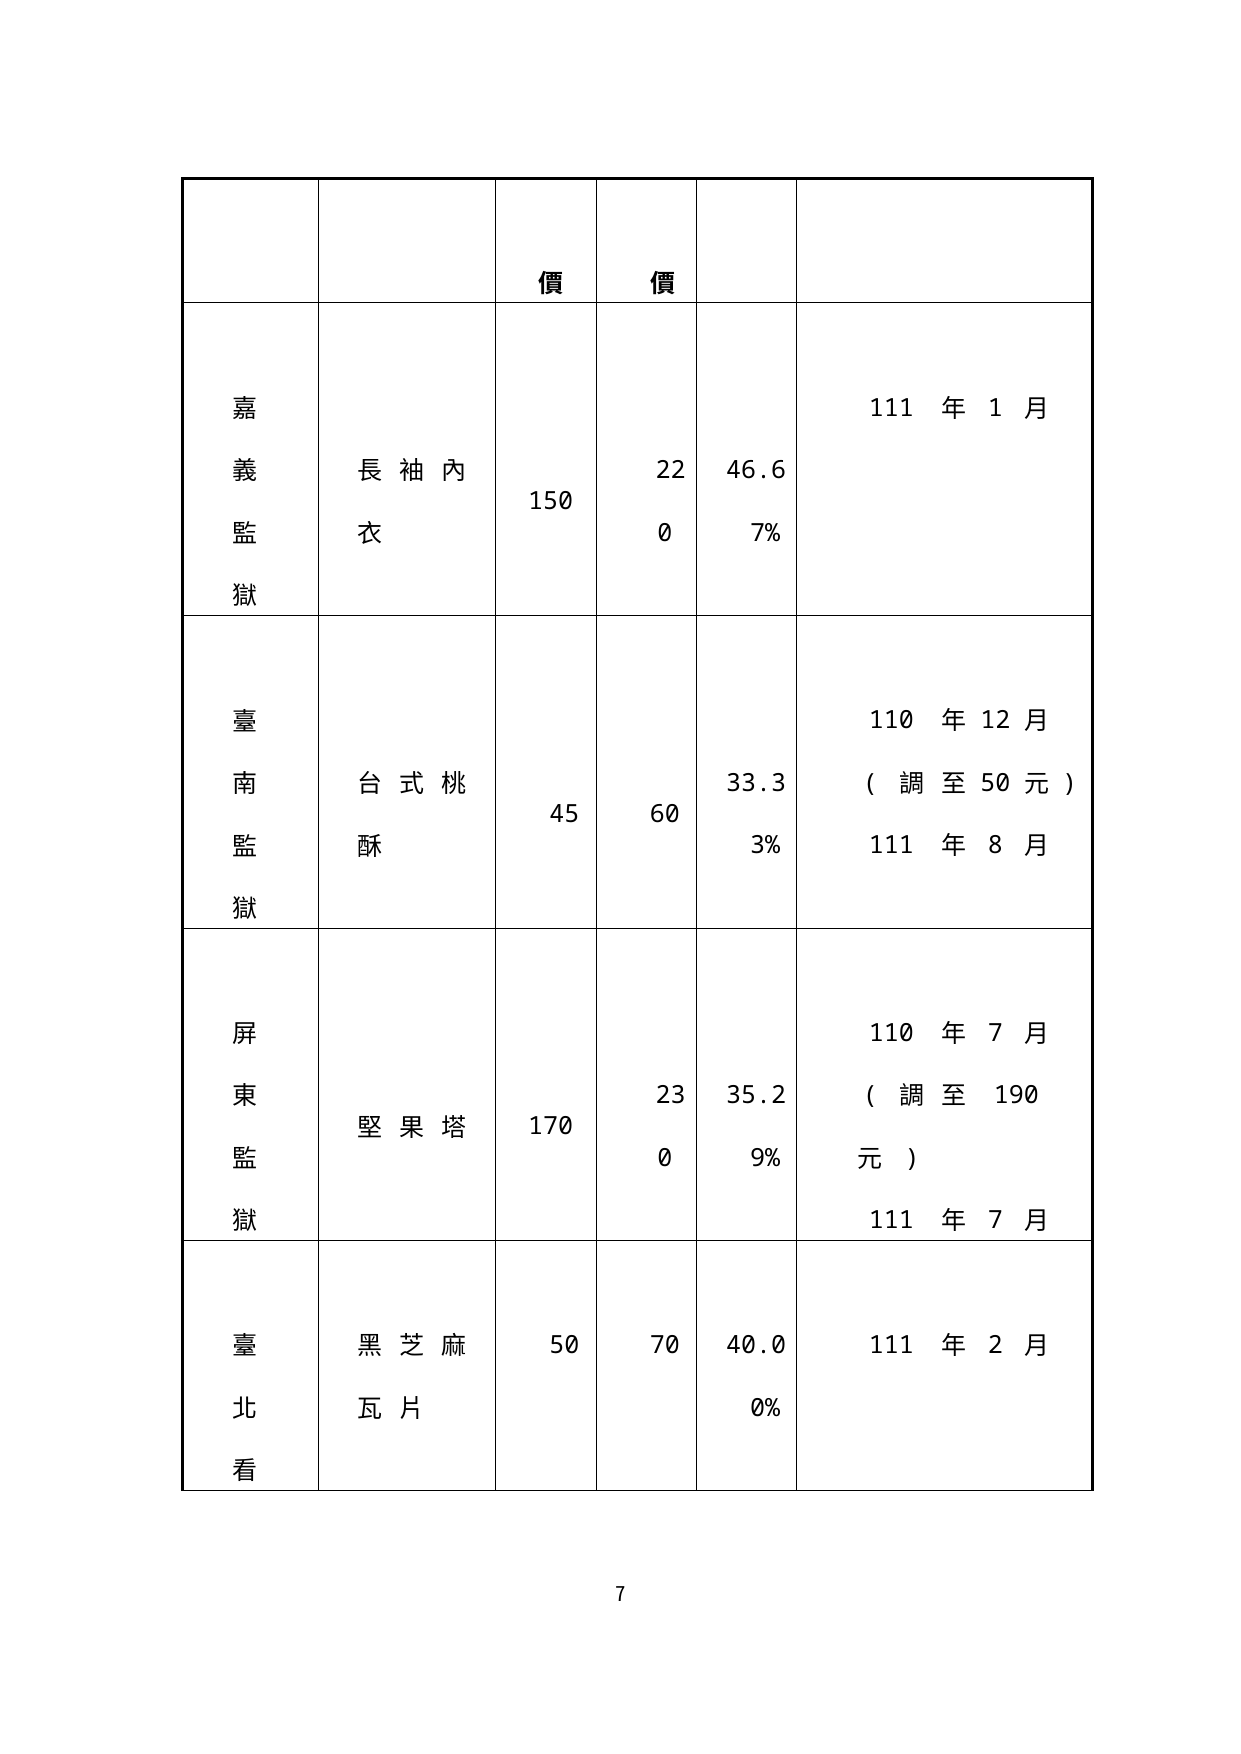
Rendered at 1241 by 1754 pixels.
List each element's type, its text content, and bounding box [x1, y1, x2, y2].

table_cell 110年12月(調至50元) 111年8月 [797, 616, 1091, 928]
table_cell 170 [496, 929, 596, 1240]
table_cell 150 [496, 303, 596, 615]
table_header [697, 180, 796, 302]
table_cell 110年7月(調至190元) 111年7月 [797, 929, 1091, 1240]
table_cell 45 [496, 616, 596, 928]
table_cell 屏東監獄 [184, 929, 318, 1240]
table_cell 臺北看 [184, 1241, 318, 1490]
table_cell 60 [597, 616, 696, 928]
table_cell 230 [597, 929, 696, 1240]
table_cell 111年1月 [797, 303, 1091, 615]
table_header [184, 180, 318, 302]
table_header [319, 180, 495, 302]
table_cell 堅果塔 [319, 929, 495, 1240]
table_cell 35.29% [697, 929, 796, 1240]
table_header [797, 180, 1091, 302]
table_header 價 [597, 180, 696, 302]
table_cell 46.67% [697, 303, 796, 615]
table_cell 長袖內衣 [319, 303, 495, 615]
table_cell 台式桃酥 [319, 616, 495, 928]
table_cell 33.33% [697, 616, 796, 928]
table_header 價 [496, 180, 596, 302]
table_cell 臺南監獄 [184, 616, 318, 928]
table_cell 嘉義監獄 [184, 303, 318, 615]
table_cell 40.00% [697, 1241, 796, 1490]
table_cell 黑芝麻瓦片 [319, 1241, 495, 1490]
table_cell 220 [597, 303, 696, 615]
table_cell 50 [496, 1241, 596, 1490]
table_cell 111年2月 [797, 1241, 1091, 1490]
table_cell 70 [597, 1241, 696, 1490]
